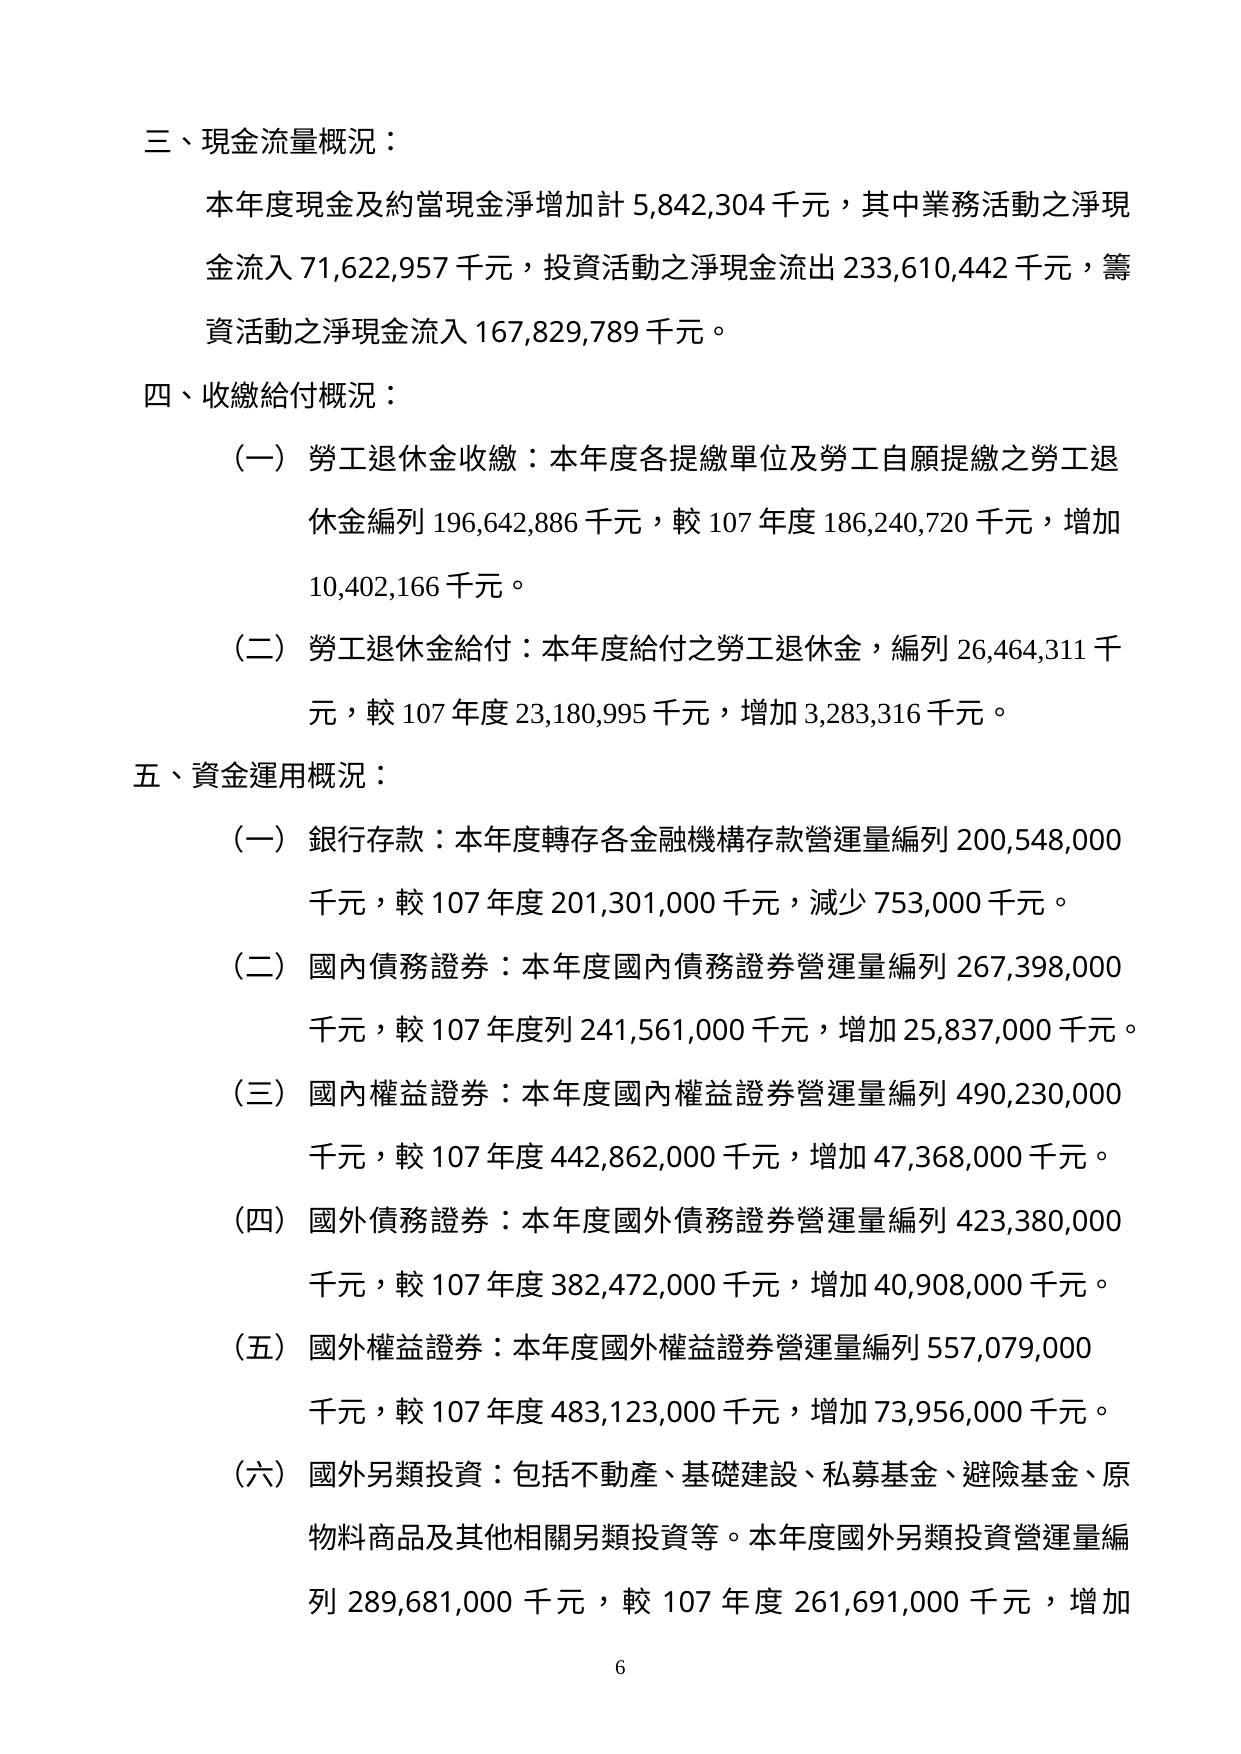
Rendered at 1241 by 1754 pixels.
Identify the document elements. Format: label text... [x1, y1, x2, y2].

text 四、收繳給付概況： [143, 372, 1132, 414]
list 勞工退休金收繳：本年度各提繳單位及勞工自願提繳之勞工退休金編列196,642,886千元，較107年度186,240,720千元，增加10,402,166千元。 [216, 436, 1122, 605]
list 國外債務證券：本年度國外債務證券營運量編列423,380,000千元，較107年度382,472,000千元，增加40,908,000千元。 [216, 1197, 1122, 1303]
list 國內債務證券：本年度國內債務證券營運量編列267,398,000千元，較107年度列241,561,000千元，增加25,837,000千元。 [216, 943, 1122, 1049]
list 國內權益證券：本年度國內權益證券營運量編列490,230,000千元，較107年度442,862,000千元，增加47,368,000千元。 [216, 1070, 1122, 1176]
text 五、資金運用概況： [118, 753, 1122, 795]
list 銀行存款：本年度轉存各金融機構存款營運量編列200,548,000千元，較107年度201,301,000千元，減少753,000千元。 [216, 816, 1122, 922]
list 國外另類投資：包括不動產、基礎建設、私募基金、避險基金、原物料商品及其他相關另類投資等。本年度國外另類投資營運量編列289,681,000千元，較107年度261,691,000千元，增加 [216, 1452, 1132, 1621]
list 勞工退休金給付：本年度給付之勞工退休金，編列26,464,311千元，較107年度23,180,995千元，增加3,283,316千元。 [216, 626, 1122, 732]
list 國外權益證券：本年度國外權益證券營運量編列557,079,000千元，較107年度483,123,000千元，增加73,956,000千元。 [216, 1324, 1122, 1431]
text 三、現金流量概況： [143, 118, 1132, 160]
text 本年度現金及約當現金淨增加計5,842,304千元，其中業務活動之淨現金流入71,622,957千元，投資活動之淨現金流出233,610,442千元，籌資活動之淨現金流入167,829,789千元。 [206, 182, 1132, 351]
